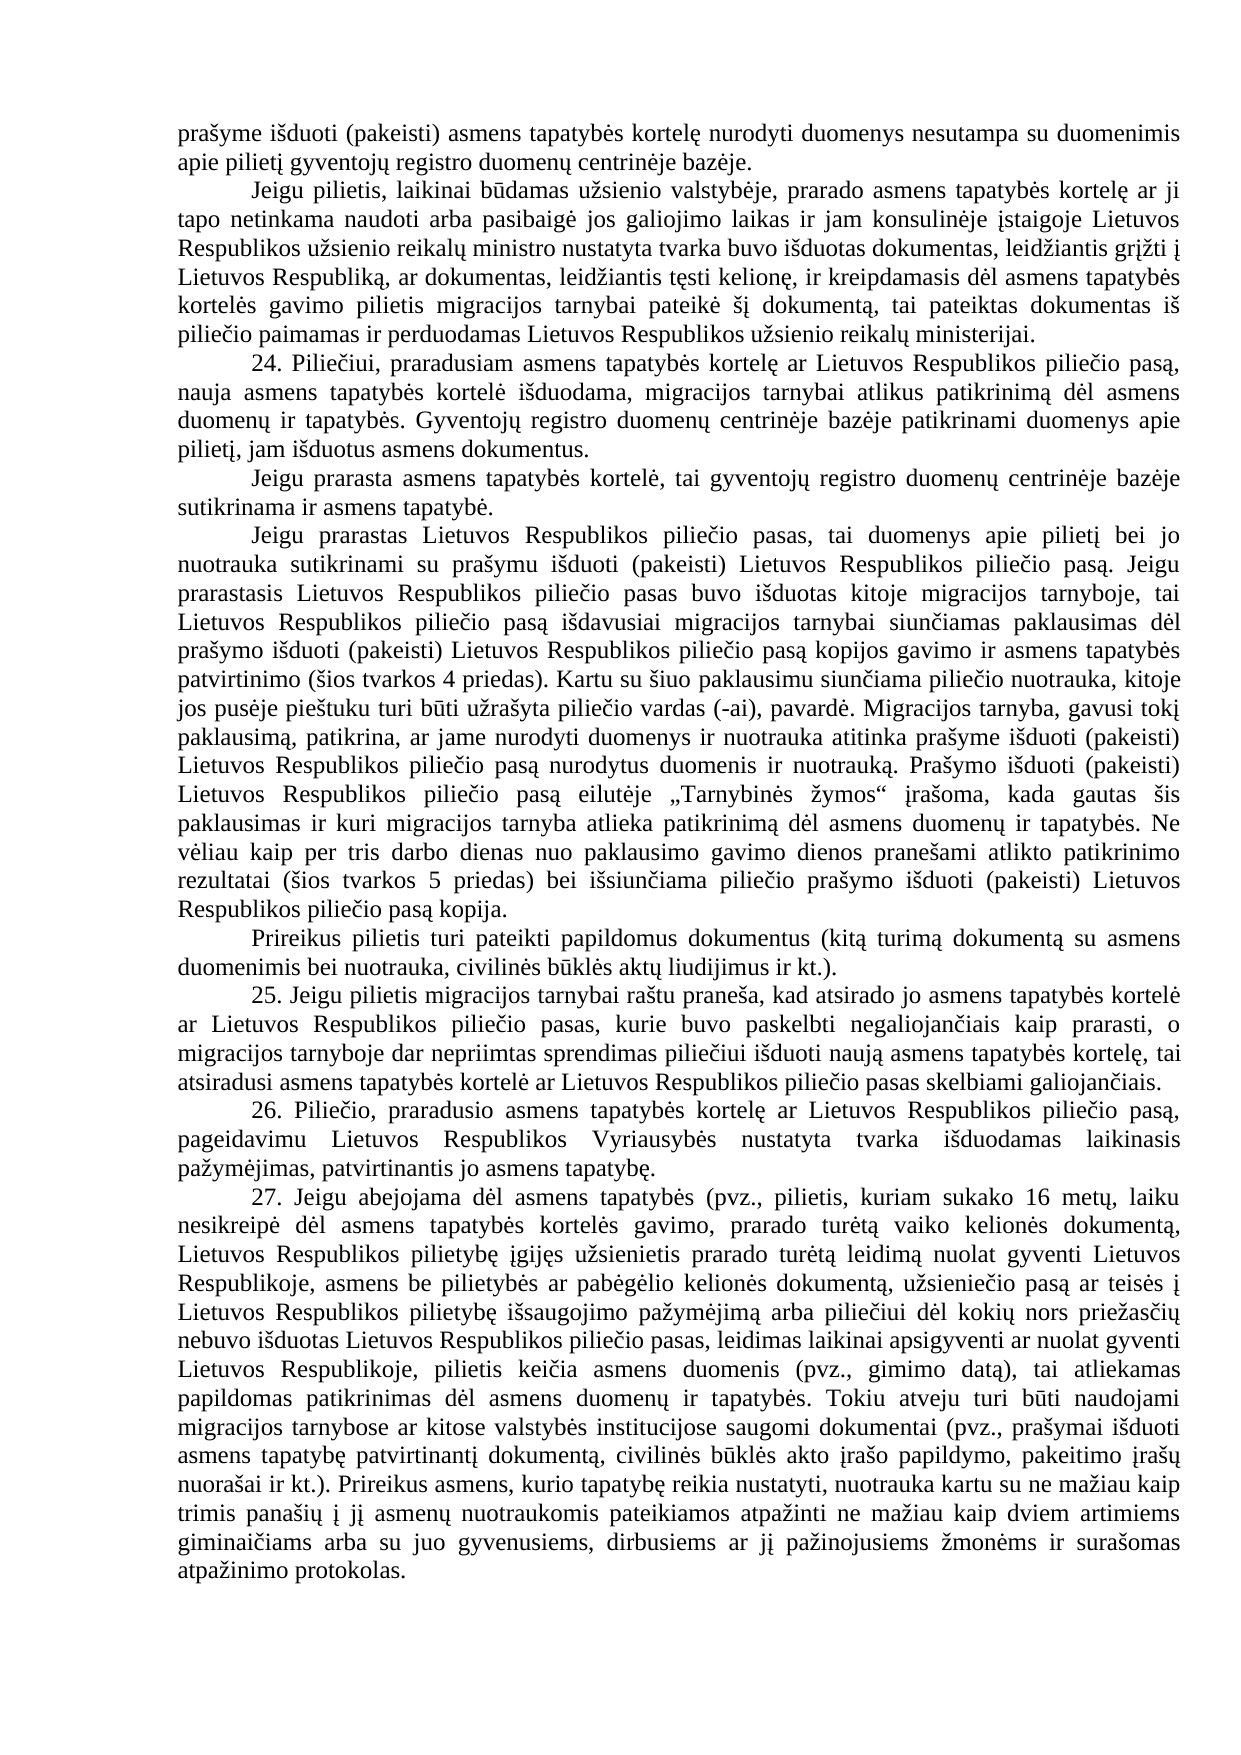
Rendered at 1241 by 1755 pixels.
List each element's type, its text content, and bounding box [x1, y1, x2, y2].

text 24. Piliečiui, praradusiam asmens tapatybės kortelę ar Lietuvos Respublikos piliečio pasą, nauja asmens tapatybės kortelė išduodama, migracijos tarnybai atlikus patikrinimą dėl asmens duomenų ir tapatybės. Gyventojų registro duomenų centrinėje bazėje patikrinami duomenys apie pilietį, jam išduotus asmens dokumentus. [177, 348, 1181, 463]
text 26. Piliečio, praradusio asmens tapatybės kortelę ar Lietuvos Respublikos piliečio pasą, pageidavimu Lietuvos Respublikos Vyriausybės nustatyta tvarka išduodamas laikinasis pažymėjimas, patvirtinantis jo asmens tapatybę. [177, 1096, 1181, 1182]
text Prireikus pilietis turi pateikti papildomus dokumentus (kitą turimą dokumentą su asmens duomenimis bei nuotrauka, civilinės būklės aktų liudijimus ir kt.). [177, 923, 1181, 981]
text prašyme išduoti (pakeisti) asmens tapatybės kortelę nurodyti duomenys nesutampa su duomenimis apie pilietį gyventojų registro duomenų centrinėje bazėje. [177, 118, 1181, 176]
text 27. Jeigu abejojama dėl asmens tapatybės (pvz., pilietis, kuriam sukako 16 metų, laiku nesikreipė dėl asmens tapatybės kortelės gavimo, prarado turėtą vaiko kelionės dokumentą, Lietuvos Respublikos pilietybę įgijęs užsienietis prarado turėtą leidimą nuolat gyventi Lietuvos Respublikoje, asmens be pilietybės ar pabėgėlio kelionės dokumentą, užsieniečio pasą ar teisės į Lietuvos Respublikos pilietybę išsaugojimo pažymėjimą arba piliečiui dėl kokių nors priežasčių nebuvo išduotas Lietuvos Respublikos piliečio pasas, leidimas laikinai apsigyventi ar nuolat gyventi Lietuvos Respublikoje, pilietis keičia asmens duomenis (pvz., gimimo datą), tai atliekamas papildomas patikrinimas dėl asmens duomenų ir tapatybės. Tokiu atveju turi būti naudojami migracijos tarnybose ar kitose valstybės institucijose saugomi dokumentai (pvz., prašymai išduoti asmens tapatybę patvirtinantį dokumentą, civilinės būklės akto įrašo papildymo, pakeitimo įrašų nuorašai ir kt.). Prireikus asmens, kurio tapatybę reikia nustatyti, nuotrauka kartu su ne mažiau kaip trimis panašių į jį asmenų nuotraukomis pateikiamos atpažinti ne mažiau kaip dviem artimiems giminaičiams arba su juo gyvenusiems, dirbusiems ar jį pažinojusiems žmonėms ir surašomas atpažinimo protokolas. [177, 1182, 1181, 1584]
text Jeigu pilietis, laikinai būdamas užsienio valstybėje, prarado asmens tapatybės kortelę ar ji tapo netinkama naudoti arba pasibaigė jos galiojimo laikas ir jam konsulinėje įstaigoje Lietuvos Respublikos užsienio reikalų ministro nustatyta tvarka buvo išduotas dokumentas, leidžiantis grįžti į Lietuvos Respubliką, ar dokumentas, leidžiantis tęsti kelionę, ir kreipdamasis dėl asmens tapatybės kortelės gavimo pilietis migracijos tarnybai pateikė šį dokumentą, tai pateiktas dokumentas iš piliečio paimamas ir perduodamas Lietuvos Respublikos užsienio reikalų ministerijai. [177, 176, 1181, 348]
text 25. Jeigu pilietis migracijos tarnybai raštu praneša, kad atsirado jo asmens tapatybės kortelė ar Lietuvos Respublikos piliečio pasas, kurie buvo paskelbti negaliojančiais kaip prarasti, o migracijos tarnyboje dar nepriimtas sprendimas piliečiui išduoti naują asmens tapatybės kortelę, tai atsiradusi asmens tapatybės kortelė ar Lietuvos Respublikos piliečio pasas skelbiami galiojančiais. [177, 981, 1181, 1096]
text Jeigu prarasta asmens tapatybės kortelė, tai gyventojų registro duomenų centrinėje bazėje sutikrinama ir asmens tapatybė. [177, 463, 1181, 521]
text Jeigu prarastas Lietuvos Respublikos piliečio pasas, tai duomenys apie pilietį bei jo nuotrauka sutikrinami su prašymu išduoti (pakeisti) Lietuvos Respublikos piliečio pasą. Jeigu prarastasis Lietuvos Respublikos piliečio pasas buvo išduotas kitoje migracijos tarnyboje, tai Lietuvos Respublikos piliečio pasą išdavusiai migracijos tarnybai siunčiamas paklausimas dėl prašymo išduoti (pakeisti) Lietuvos Respublikos piliečio pasą kopijos gavimo ir asmens tapatybės patvirtinimo (šios tvarkos 4 priedas). Kartu su šiuo paklausimu siunčiama piliečio nuotrauka, kitoje jos pusėje pieštuku turi būti užrašyta piliečio vardas (-ai), pavardė. Migracijos tarnyba, gavusi tokį paklausimą, patikrina, ar jame nurodyti duomenys ir nuotrauka atitinka prašyme išduoti (pakeisti) Lietuvos Respublikos piliečio pasą nurodytus duomenis ir nuotrauką. Prašymo išduoti (pakeisti) Lietuvos Respublikos piliečio pasą eilutėje „Tarnybinės žymos“ įrašoma, kada gautas šis paklausimas ir kuri migracijos tarnyba atlieka patikrinimą dėl asmens duomenų ir tapatybės. Ne vėliau kaip per tris darbo dienas nuo paklausimo gavimo dienos pranešami atlikto patikrinimo rezultatai (šios tvarkos 5 priedas) bei išsiunčiama piliečio prašymo išduoti (pakeisti) Lietuvos Respublikos piliečio pasą kopija. [177, 521, 1181, 923]
